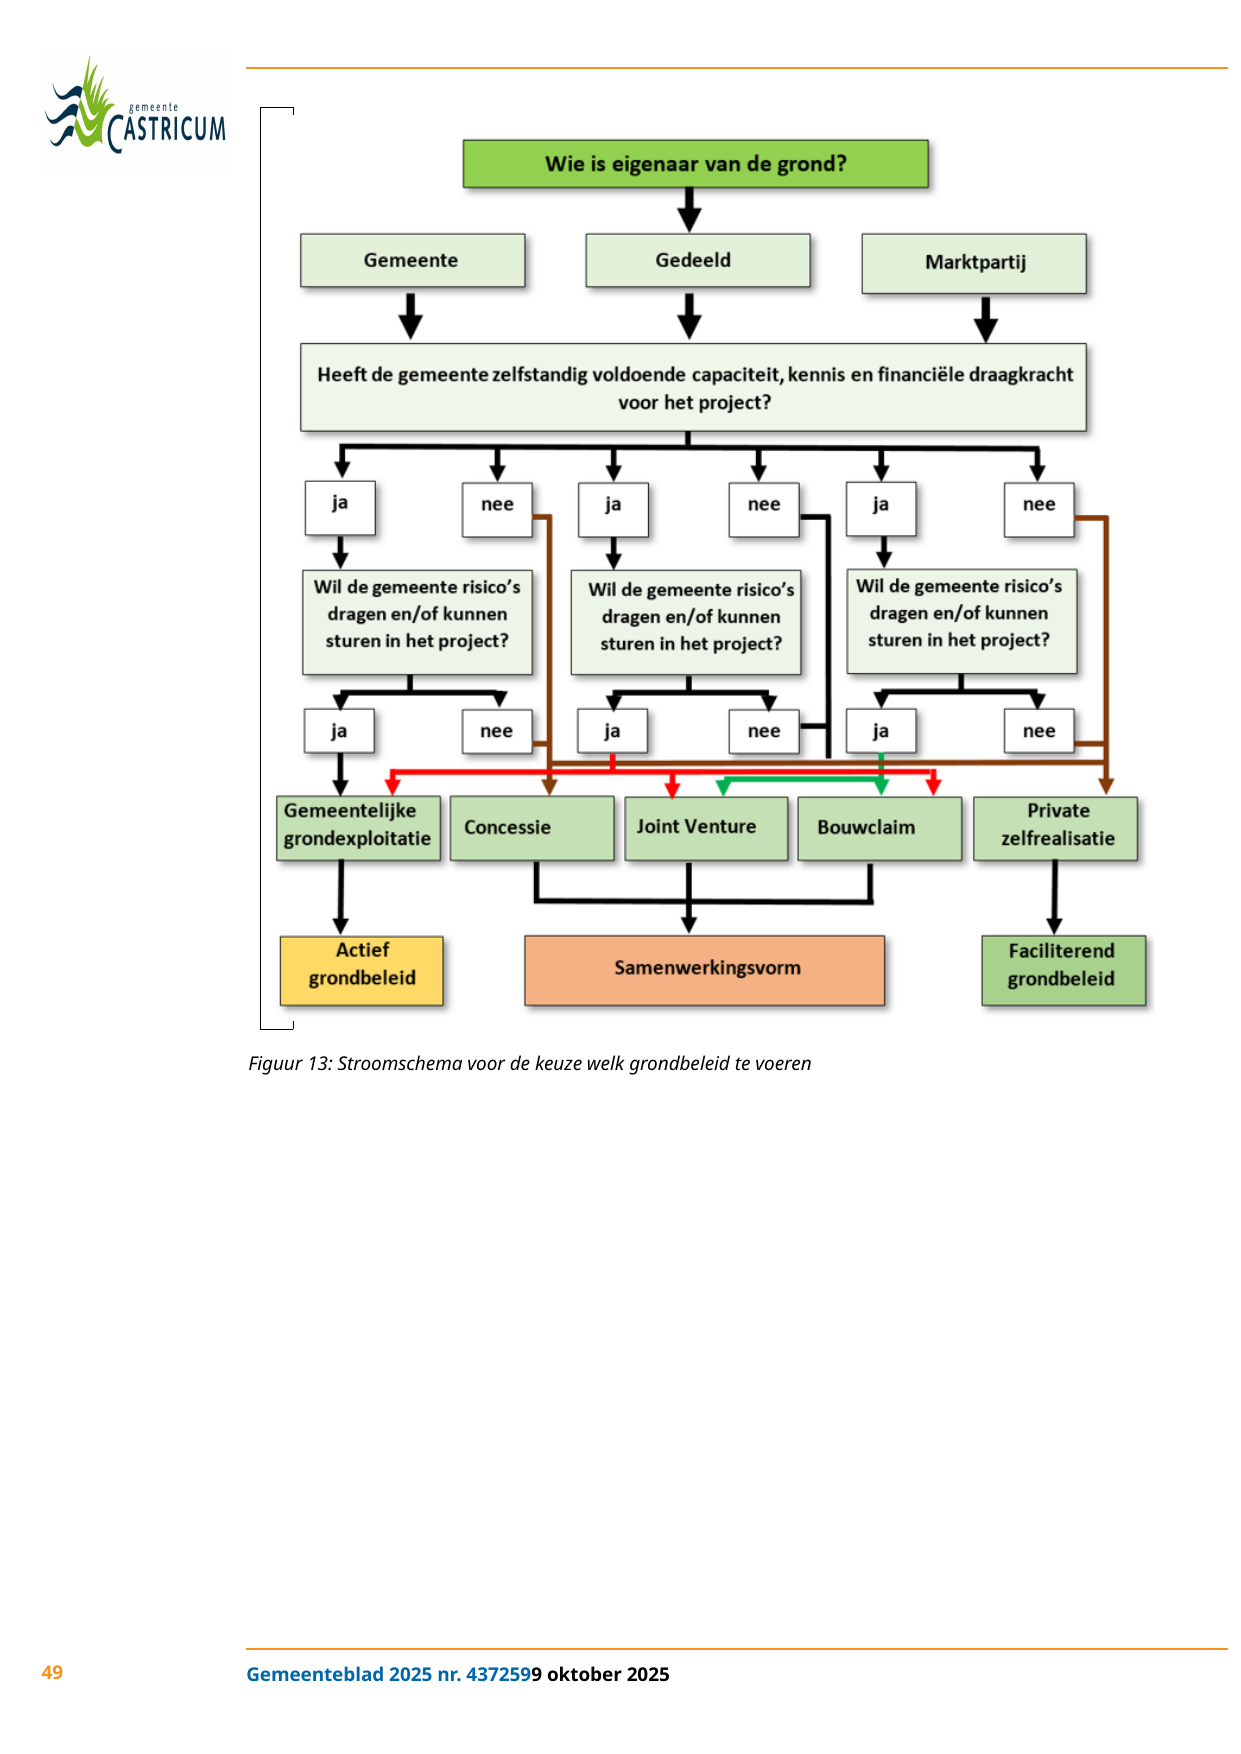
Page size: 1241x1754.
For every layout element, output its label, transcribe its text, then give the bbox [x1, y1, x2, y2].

picture [41, 47, 231, 172]
text Figuur 13: Stroomschema voor de keuze welk grondbeleid te voeren [248, 1051, 1152, 1076]
picture [268, 115, 1155, 1021]
